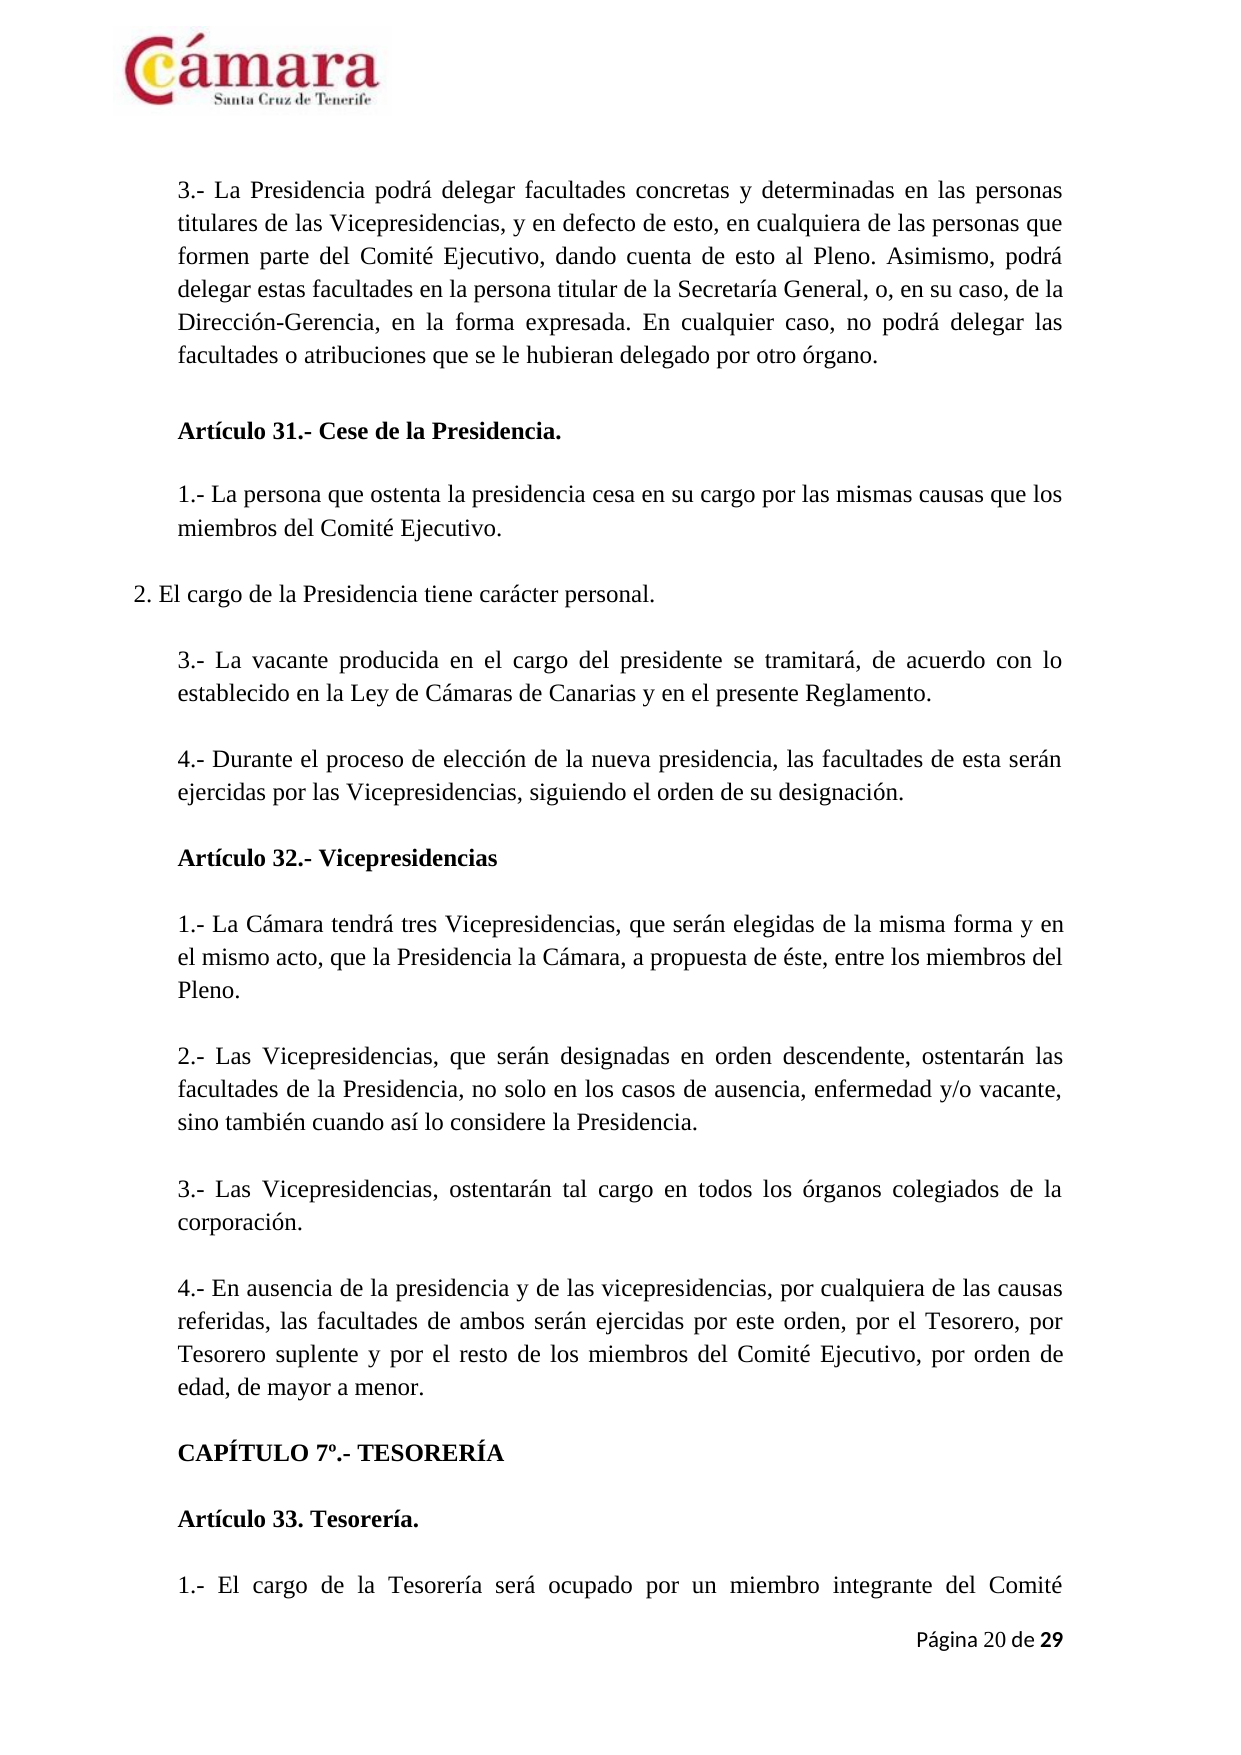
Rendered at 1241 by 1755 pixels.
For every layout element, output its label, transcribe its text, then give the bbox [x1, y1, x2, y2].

subtitle Artículo 31.- Cese de la Presidencia. [177, 416, 1105, 445]
text 2.- Las Vicepresidencias, que serán designadas en orden descendente, ostentarán las facultades de la Presidencia, no solo en los casos de ausencia, enfermedad y/o vacante, sino también cuando así lo considere la Presidencia. [177, 1041, 1064, 1136]
text 3.- La vacante producida en el cargo del presidente se tramitará, de acuerdo con lo establecido en la Ley de Cámaras de Canarias y en el presente Reglamento. [177, 645, 1063, 707]
text 4.- Durante el proceso de elección de la nueva presidencia, las facultades de esta serán ejercidas por las Vicepresidencias, siguiendo el orden de su designación. [177, 744, 1063, 806]
text 3.- Las Vicepresidencias, ostentarán tal cargo en todos los órganos colegiados de la corporación. [177, 1174, 1063, 1235]
list El cargo de la Presidencia tiene carácter personal. [133, 579, 1105, 608]
subtitle Artículo 32.- Vicepresidencias [177, 843, 1105, 872]
text 1.- La persona que ostenta la presidencia cesa en su cargo por las mismas causas que los miembros del Comité Ejecutivo. [177, 479, 1064, 541]
text 4.- En ausencia de la presidencia y de las vicepresidencias, por cualquiera de las causas referidas, las facultades de ambos serán ejercidas por este orden, por el Tesorero, por Tesorero suplente y por el resto de los miembros del Comité Ejecutivo, por orden de edad, de mayor a menor. [177, 1273, 1064, 1401]
text 3.- La Presidencia podrá delegar facultades concretas y determinadas en las personas titulares de las Vicepresidencias, y en defecto de esto, en cualquiera de las personas que formen parte del Comité Ejecutivo, dando cuenta de esto al Pleno. Asimismo, podrá delegar estas facultades en la persona titular de la Secretaría General, o, en su caso, de la Dirección-Gerencia, en la forma expresada. En cualquier caso, no podrá delegar las facultades o atribuciones que se le hubieran delegado por otro órgano. [177, 175, 1064, 369]
subtitle CAPÍTULO 7º.- TESORERÍA [177, 1438, 1105, 1467]
text Artículo 33. Tesorería. [177, 1504, 1105, 1533]
text 1.- El cargo de la Tesorería será ocupado por un miembro integrante del Comité [177, 1570, 1063, 1599]
text 1.- La Cámara tendrá tres Vicepresidencias, que serán elegidas de la misma forma y en el mismo acto, que la Presidencia la Cámara, a propuesta de éste, entre los miembros del Pleno. [177, 909, 1064, 1004]
